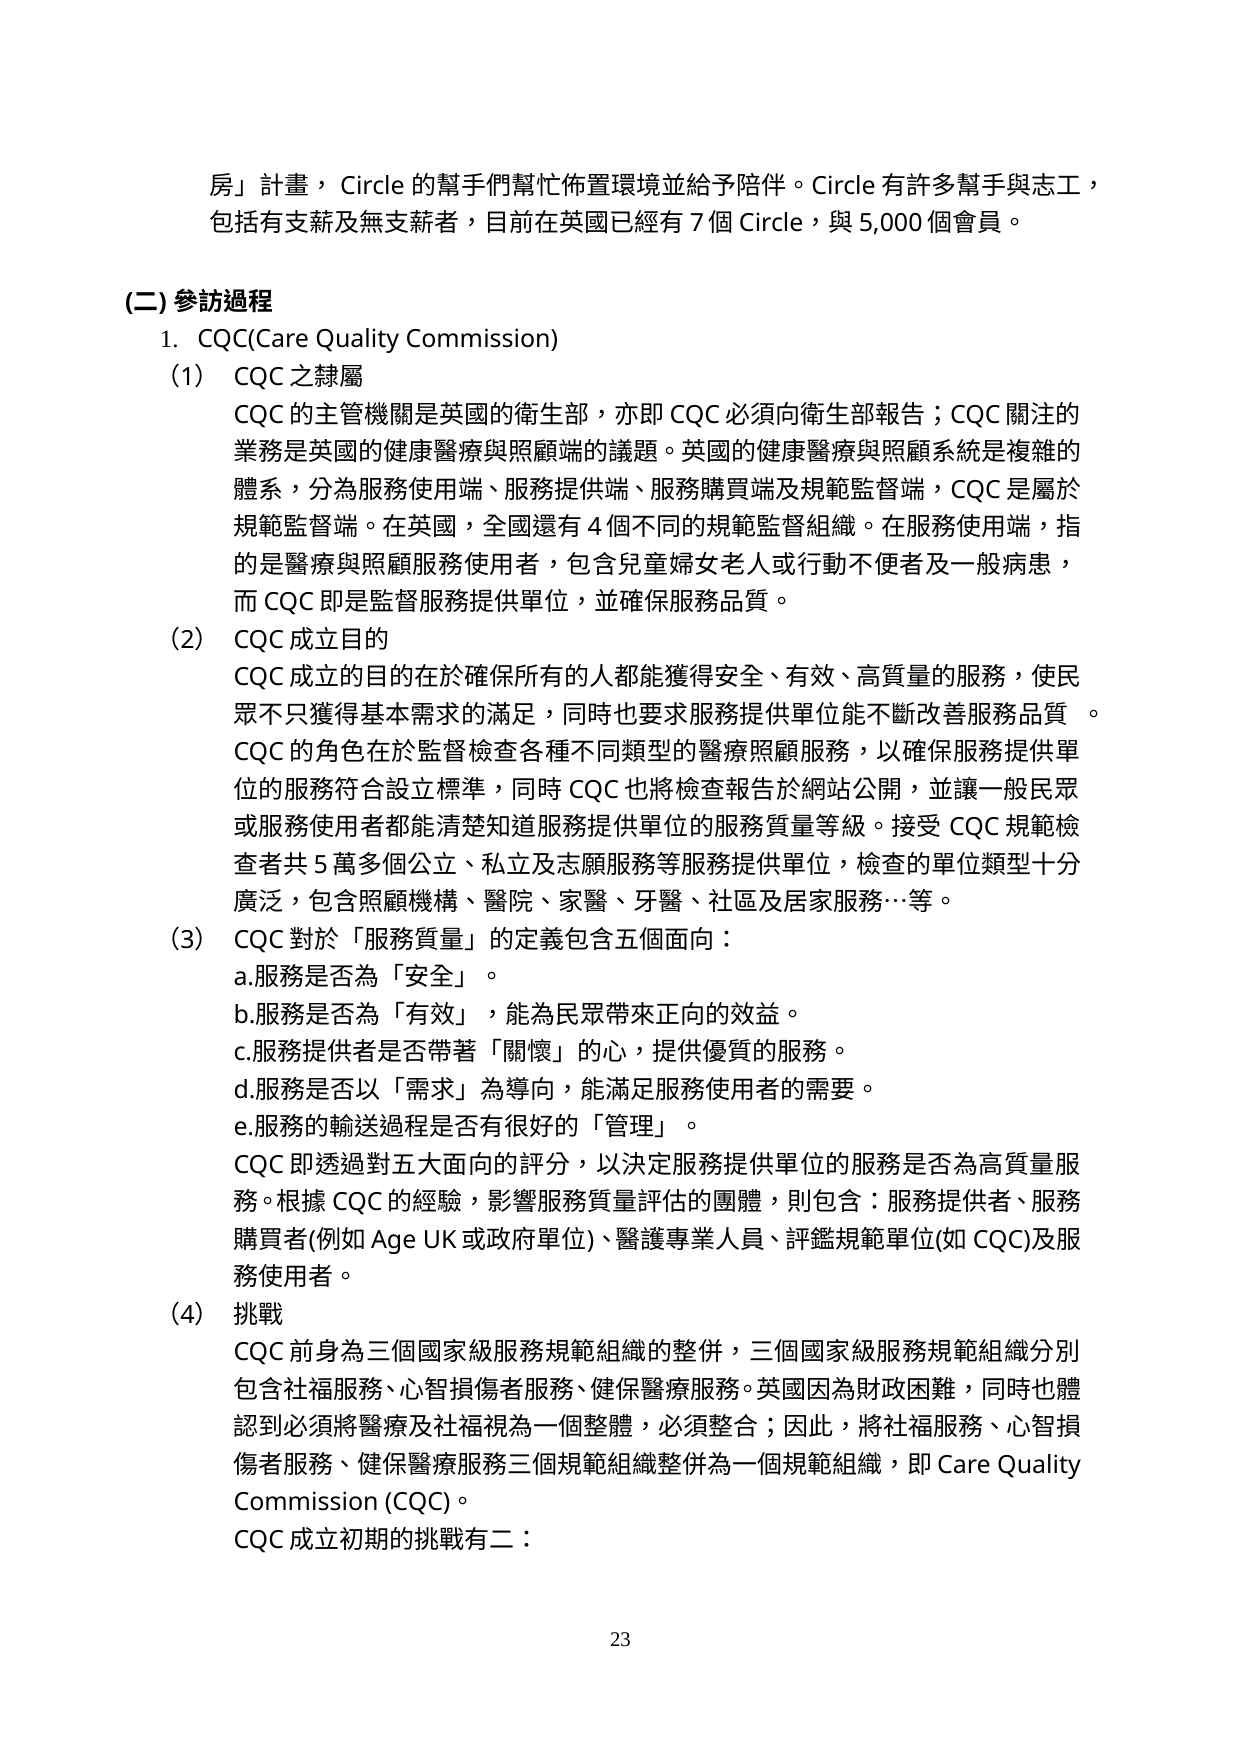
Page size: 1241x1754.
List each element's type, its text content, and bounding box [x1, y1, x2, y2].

text CQC的主管機關是英國的衛生部，亦即CQC必須向衛生部報告；CQC關注的業務是英國的健康醫療與照顧端的議題。英國的健康醫療與照顧系統是複雜的體系，分為服務使用端、服務提供端、服務購買端及規範監督端，CQC是屬於規範監督端。在英國，全國還有4個不同的規範監督組織。在服務使用端，指的是醫療與照顧服務使用者，包含兒童婦女老人或行動不便者及一般病患，而CQC即是監督服務提供單位，並確保服務品質。 [233, 394, 1081, 619]
text CQC成立初期的挑戰有二： [233, 1519, 1081, 1556]
list 挑戰 [155, 1294, 1081, 1331]
text CQC前身為三個國家級服務規範組織的整併，三個國家級服務規範組織分別包含社福服務、心智損傷者服務、健保醫療服務。英國因為財政困難，同時也體認到必須將醫療及社福視為一個整體，必須整合；因此，將社福服務、心智損傷者服務、健保醫療服務三個規範組織整併為一個規範組織，即Care Quality Commission (CQC)。 [233, 1331, 1081, 1519]
text CQC成立的目的在於確保所有的人都能獲得安全、有效、高質量的服務，使民眾不只獲得基本需求的滿足，同時也要求服務提供單位能不斷改善服務品質。CQC的角色在於監督檢查各種不同類型的醫療照顧服務，以確保服務提供單位的服務符合設立標準，同時CQC也將檢查報告於網站公開，並讓一般民眾或服務使用者都能清楚知道服務提供單位的服務質量等級。接受CQC規範檢查者共5萬多個公立、私立及志願服務等服務提供單位，檢查的單位類型十分廣泛，包含照顧機構、醫院、家醫、牙醫、社區及居家服務…等。 [233, 656, 1081, 919]
text CQC即透過對五大面向的評分，以決定服務提供單位的服務是否為高質量服務。根據CQC的經驗，影響服務質量評估的團體，則包含：服務提供者、服務購買者(例如Age UK或政府單位)、醫護專業人員、評鑑規範單位(如CQC)及服務使用者。 [233, 1144, 1081, 1294]
list CQC(Care Quality Commission) [159, 319, 1081, 356]
list CQC對於「服務質量」的定義包含五個面向： [155, 919, 1081, 956]
list CQC成立目的 [155, 619, 1081, 656]
text a.服務是否為「安全」。 [233, 956, 1081, 994]
list CQC之隸屬 [155, 356, 1081, 394]
text e.服務的輸送過程是否有很好的「管理」。 [233, 1106, 1081, 1144]
text b.服務是否為「有效」，能為民眾帶來正向的效益。 [233, 994, 1081, 1031]
text 每一個 Circle 都是一個當地的社群，範圍可以從一個小鄉鎮到一個大郡，透過社區社交網路幫助長者享有更精彩、獨立的人生。會員只要每年繳納30歐元，平常就可以聯繫 Circle 來尋求協助、參加社交活動，或是舉辦活動，享受學習新知的機會(課程、研討會等)。 Circle 也可以是一個公共服務平台，讓社會服務提供者或健康服務提供者能夠引進他們既有服務，像是他們曾與地方政府合作「家中病房」計畫， Circle 的幫手們幫忙佈置環境並給予陪伴。Circle有許多幫手與志工，包括有支薪及無支薪者，目前在英國已經有7個Circle，與5,000個會員。 [209, 164, 1081, 239]
subtitle (二) 參訪過程 [86, 281, 1081, 319]
text c.服務提供者是否帶著「關懷」的心，提供優質的服務。 [233, 1031, 1081, 1069]
text d.服務是否以「需求」為導向，能滿足服務使用者的需要。 [233, 1069, 1081, 1106]
